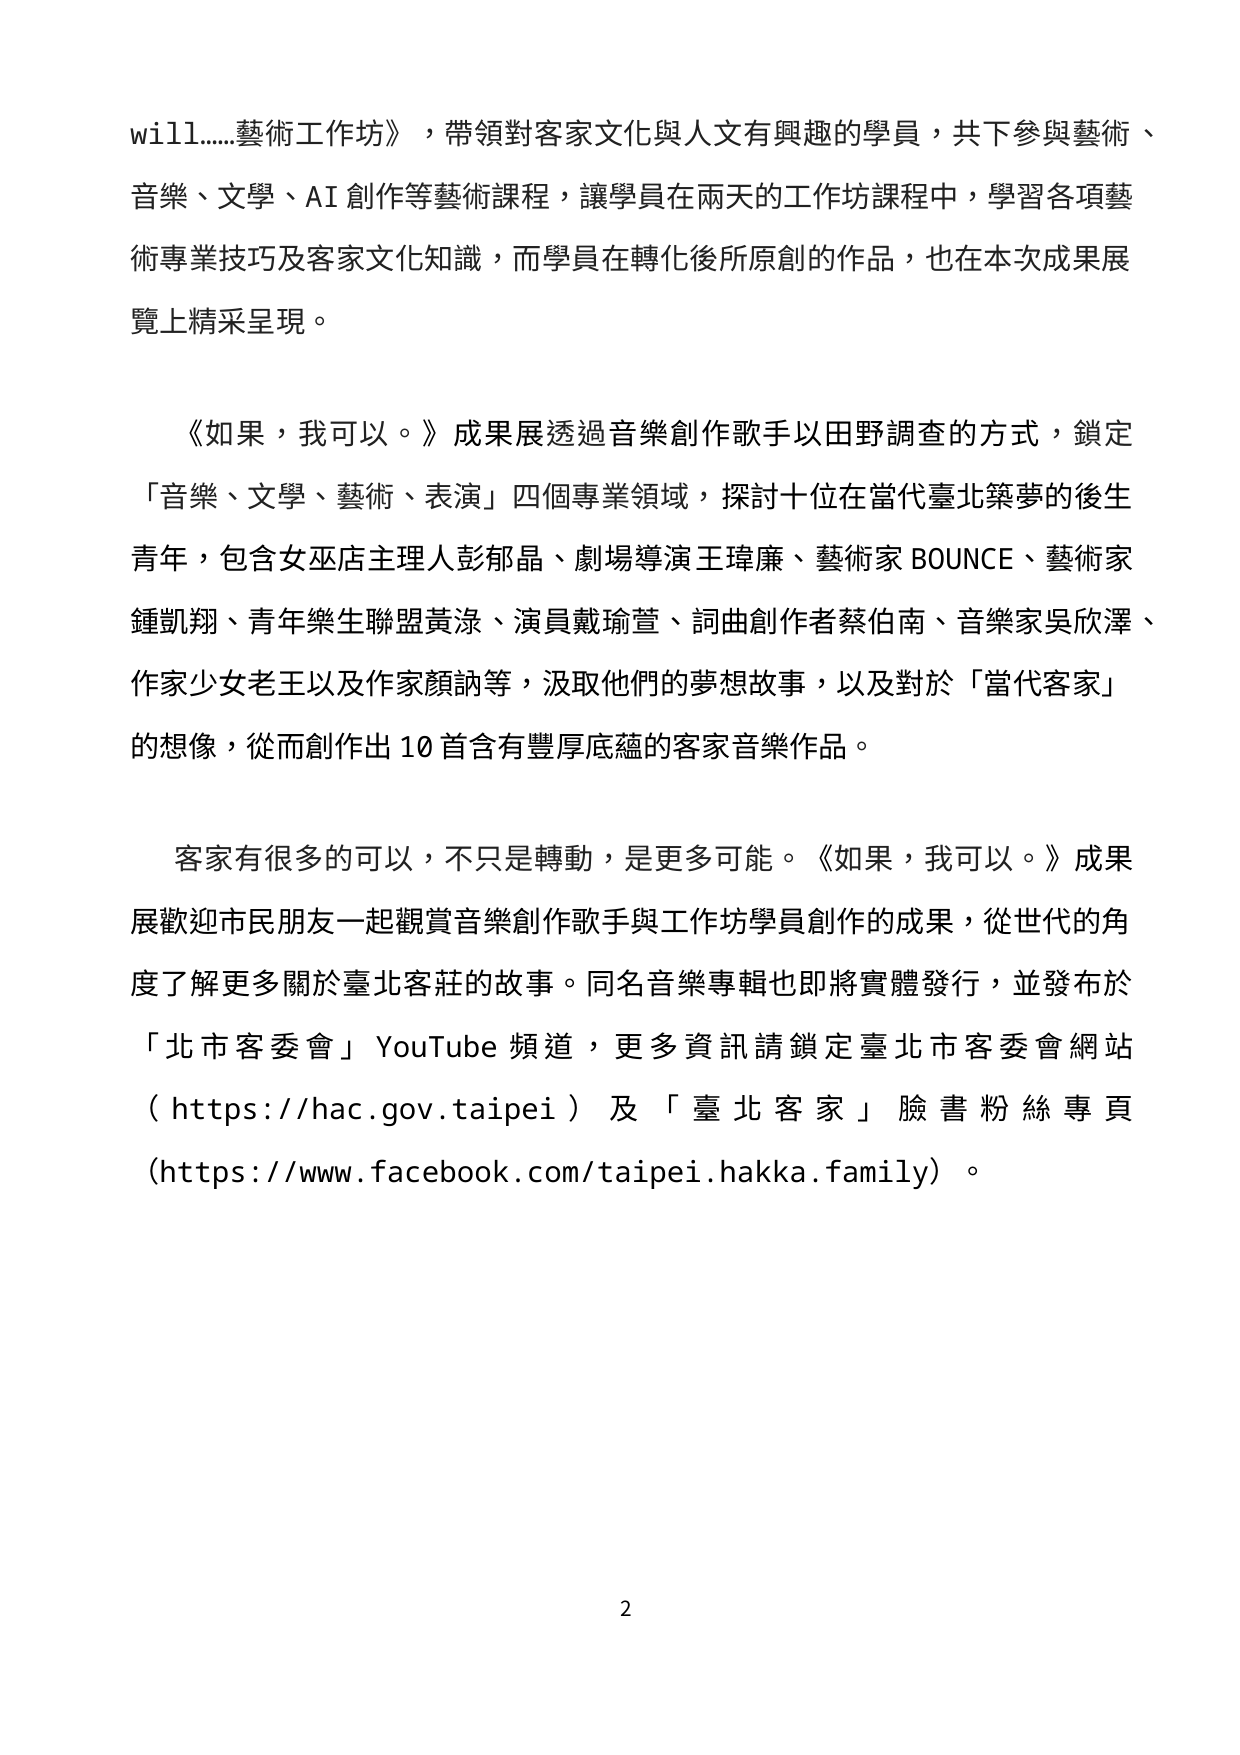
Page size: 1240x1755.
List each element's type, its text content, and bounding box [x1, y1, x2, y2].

text 《如果，我可以。》成果展透過音樂創作歌手以田野調查的方式，鎖定「音樂、文學、藝術、表演」四個專業領域，探討十位在當代臺北築夢的後生青年，包含女巫店主理人彭郁晶、劇場導演王瑋廉、藝術家BOUNCE、藝術家鍾凱翔、青年樂生聯盟黃淥、演員戴瑜萱、詞曲創作者蔡伯南、音樂家吳欣澤、作家少女老王以及作家顏訥等，汲取他們的夢想故事，以及對於「當代客家」的想像，從而創作出10首含有豐厚底蘊的客家音樂作品。 [130, 390, 1134, 765]
text 「2023臺北客莊音樂影像故事」以「HAKKA-LAB」為主題，挖掘臺北人文青年的夢想故事，從共同創作中，構想當代客家的模樣，系列活動先於7月17日至18日於客家文化主題公園舉辦為期二日的《如果，我可以。- I will……藝術工作坊》，帶領對客家文化與人文有興趣的學員，共下參與藝術、音樂、文學、AI創作等藝術課程，讓學員在兩天的工作坊課程中，學習各項藝術專業技巧及客家文化知識，而學員在轉化後所原創的作品，也在本次成果展覽上精采呈現。 [130, 90, 1134, 340]
text 客家有很多的可以，不只是轉動，是更多可能。《如果，我可以。》成果展歡迎市民朋友一起觀賞音樂創作歌手與工作坊學員創作的成果，從世代的角度了解更多關於臺北客莊的故事。同名音樂專輯也即將實體發行，並發布於「北市客委會」YouTube頻道，更多資訊請鎖定臺北市客委會網站（https://hac.gov.taipei）及「臺北客家」臉書粉絲專頁（https://www.facebook.com/taipei.hakka.family）。 [130, 815, 1134, 1190]
